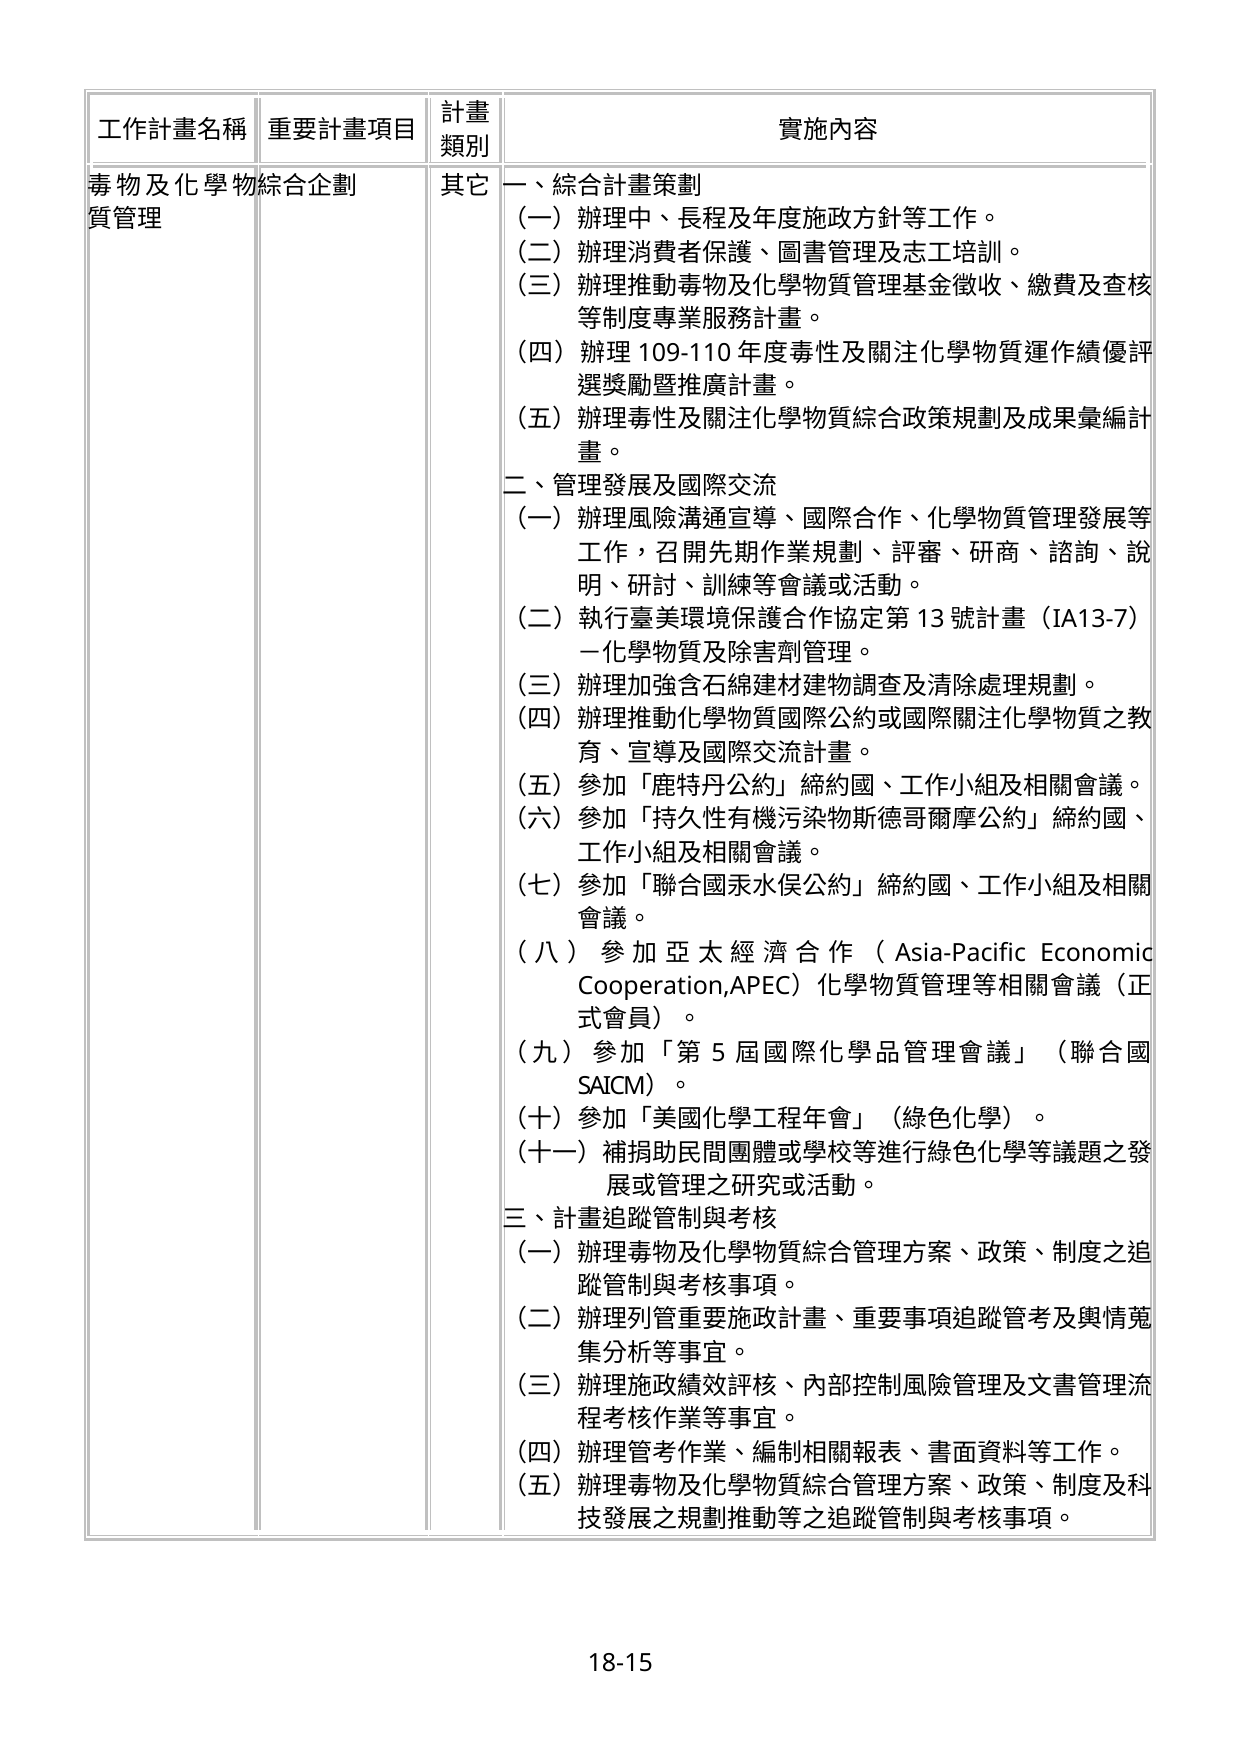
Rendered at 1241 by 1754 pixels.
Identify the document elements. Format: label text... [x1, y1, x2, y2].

table_cell 綜合企劃 [258, 168, 428, 1534]
table_header 重要計畫項目 [258, 90, 428, 162]
table_header 實施內容 [502, 90, 1153, 162]
table_cell 其它 [428, 162, 502, 1534]
table_header 工作計畫名稱 [90, 95, 257, 162]
table_cell 毒物及化學物質管理 [87, 162, 257, 1534]
table_header 計畫類別 [428, 90, 502, 162]
table_cell 一、綜合計畫策劃 （一）辦理中、長程及年度施政方針等工作。 （二）辦理消費者保護、圖書管理及志工培訓。 （三）辦理推動毒物及化學物質管理基金徵收、繳費及查核等制度專業服務計畫。 （四）辦理109-110年度毒性及關注化學物質運作績優評選獎勵暨推廣計畫。 （五）辦理毒性及關注化學物質綜合政策規劃及成果彙編計畫。 二、管理發展及國際交流 （一）辦理風險溝通宣導、國際合作、化學物質管理發展等工作，召開先期作業規劃、評審、研商、諮詢、說明、研討、訓練等會議或活動。 （二）執行臺美環境保護合作協定第13號計畫（IA13-7）－化學物質及除害劑管理。 （三）辦理加強含石綿建材建物調查及清除處理規劃。 （四）辦理推動化學物質國際公約或國際關注化學物質之教育、宣導及國際交流計畫。 （五）參加「鹿特丹公約」締約國、工作小組及相關會議。 （六）參加「持久性有機污染物斯德哥爾摩公約」締約國、工作小組及相關會議。 （七）參加「聯合國汞水俣公約」締約國、工作小組及相關會議。 （八）參加亞太經濟合作（Asia-Pacific Economic Cooperation,APEC）化學物質管理等相關會議（正式會員）。 （九）參加「第5屆國際化學品管理會議」（聯合國SAICM）。 （十）參加「美國化學工程年會」（綠色化學）。 （十一）補捐助民間團體或學校等進行綠色化學等議題之發展或管理之研究或活動。 三、計畫追蹤管制與考核 （一）辦理毒物及化學物質綜合管理方案、政策、制度之追蹤管制與考核事項。 （二）辦理列管重要施政計畫、重要事項追蹤管考及輿情蒐集分析等事宜。 （三）辦理施政績效評核、內部控制風險管理及文書管理流程考核作業等事宜。 （四）辦理管考作業、編制相關報表、書面資料等工作。 （五）辦理毒物及化學物質綜合管理方案、政策、制度及科技發展之規劃推動等之追蹤管制與考核事項。 [502, 162, 1153, 1534]
